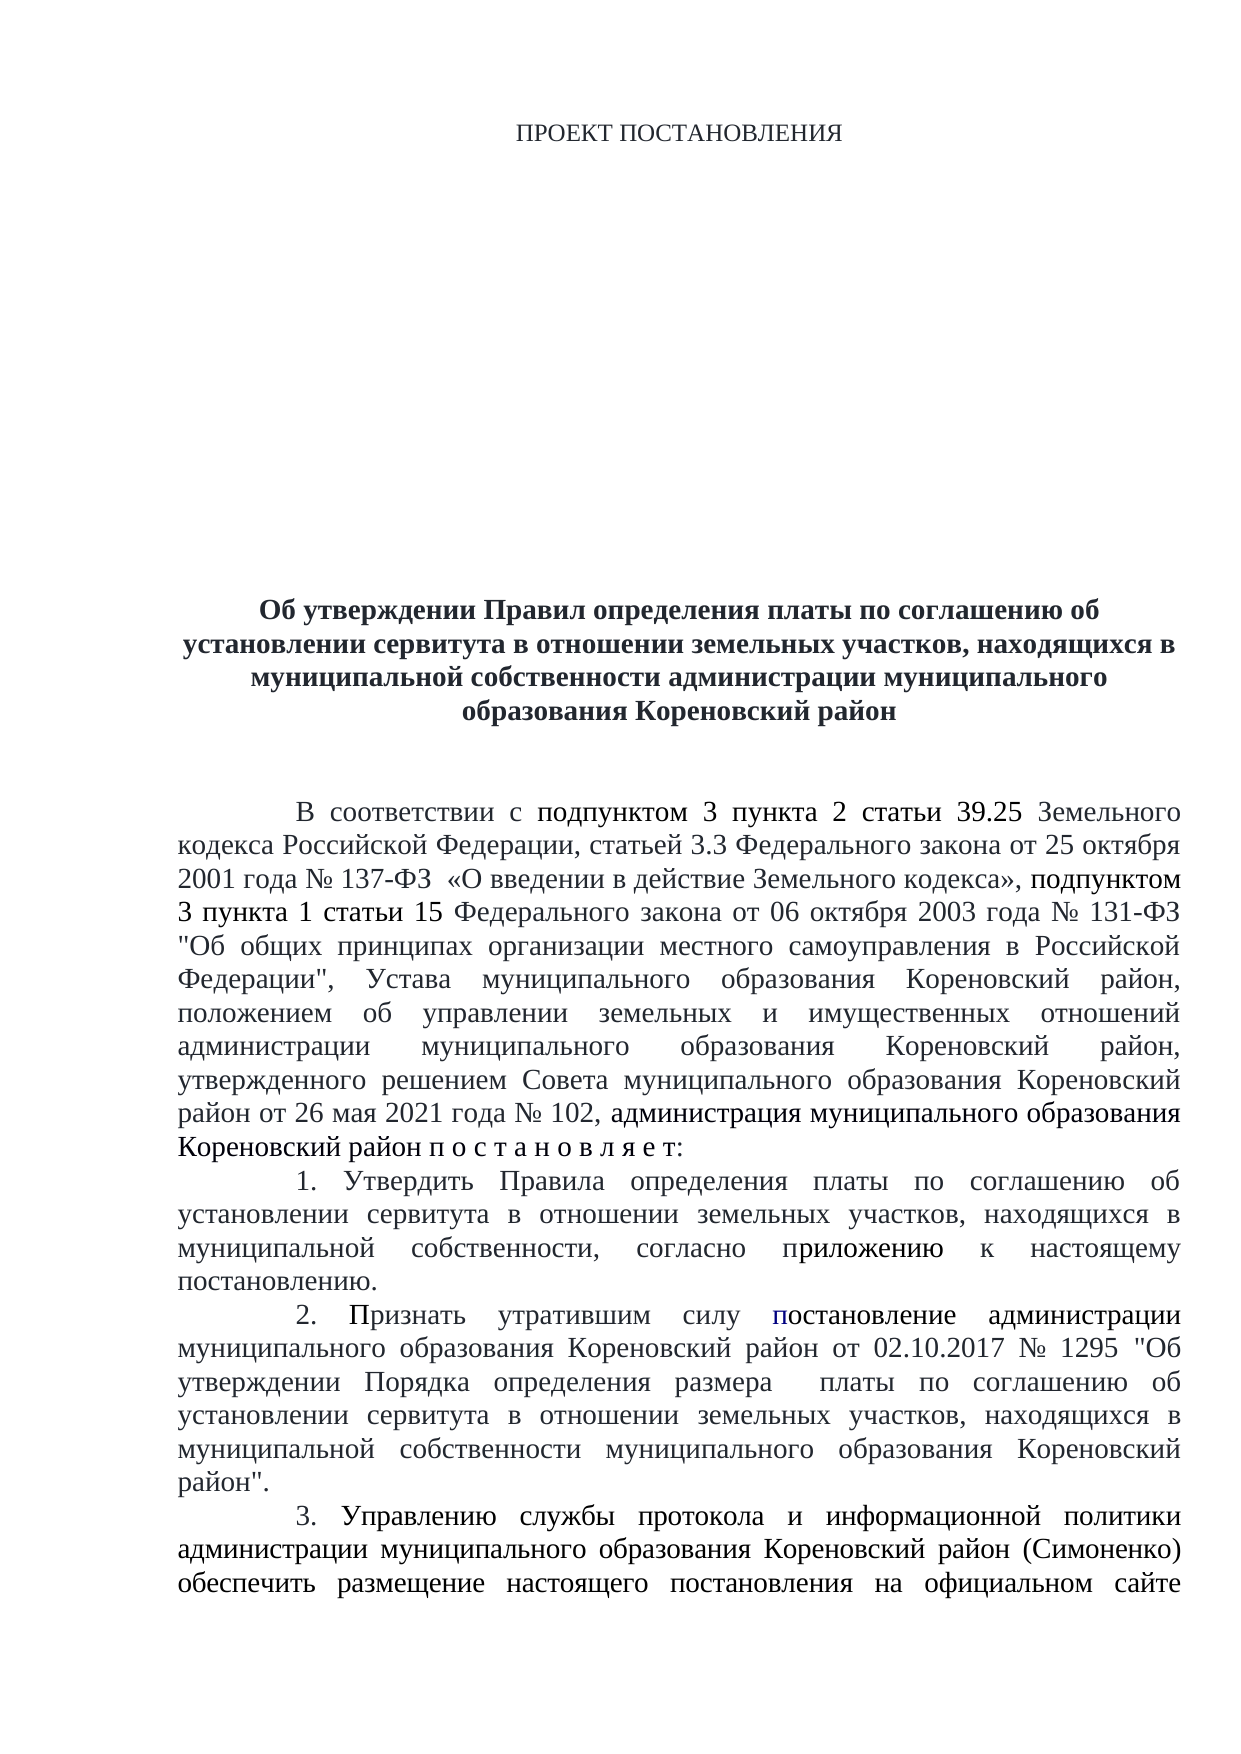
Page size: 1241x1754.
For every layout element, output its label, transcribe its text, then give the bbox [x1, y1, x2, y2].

text 2. Признать утратившим силу постановление администрации муниципального образования Кореновский район от 02.10.2017 № 1295 "Об утверждении Порядка определения размера платы по соглашению об установлении сервитута в отношении земельных участков, находящихся в муниципальной собственности муниципального образования Кореновский район". [177, 1297, 1181, 1498]
subtitle В соответствии с подпунктом 3 пункта 2 статьи 39.25 Земельного кодекса Российской Федерации, статьей 3.3 Федерального закона от 25 октября 2001 года № 137-ФЗ «О введении в действие Земельного кодекса», подпунктом 3 пункта 1 статьи 15 Федерального закона от 06 октября 2003 года № 131-ФЗ "Об общих принципах организации местного самоуправления в Российской Федерации", Устава муниципального образования Кореновский район, положением об управлении земельных и имущественных отношений администрации муниципального образования Кореновский район, утвержденного решением Совета муниципального образования Кореновский район от 26 мая 2021 года № 102, администрация муниципального образования Кореновский район п о с т а н о в л я е т: [177, 794, 1181, 1163]
text ПРОЕКТ ПОСТАНОВЛЕНИЯ [177, 118, 1181, 147]
text Об утверждении Правил определения платы по соглашению об установлении сервитута в отношении земельных участков, находящихся в муниципальной собственности администрации муниципального образования Кореновский район [177, 592, 1181, 727]
text 1. Утвердить Правила определения платы по соглашению об установлении сервитута в отношении земельных участков, находящихся в муниципальной собственности, согласно приложению к настоящему постановлению. [177, 1163, 1181, 1297]
text 3. Управлению службы протокола и информационной политики администрации муниципального образования Кореновский район (Симоненко) обеспечить размещение настоящего постановления на официальном сайте [177, 1498, 1181, 1599]
